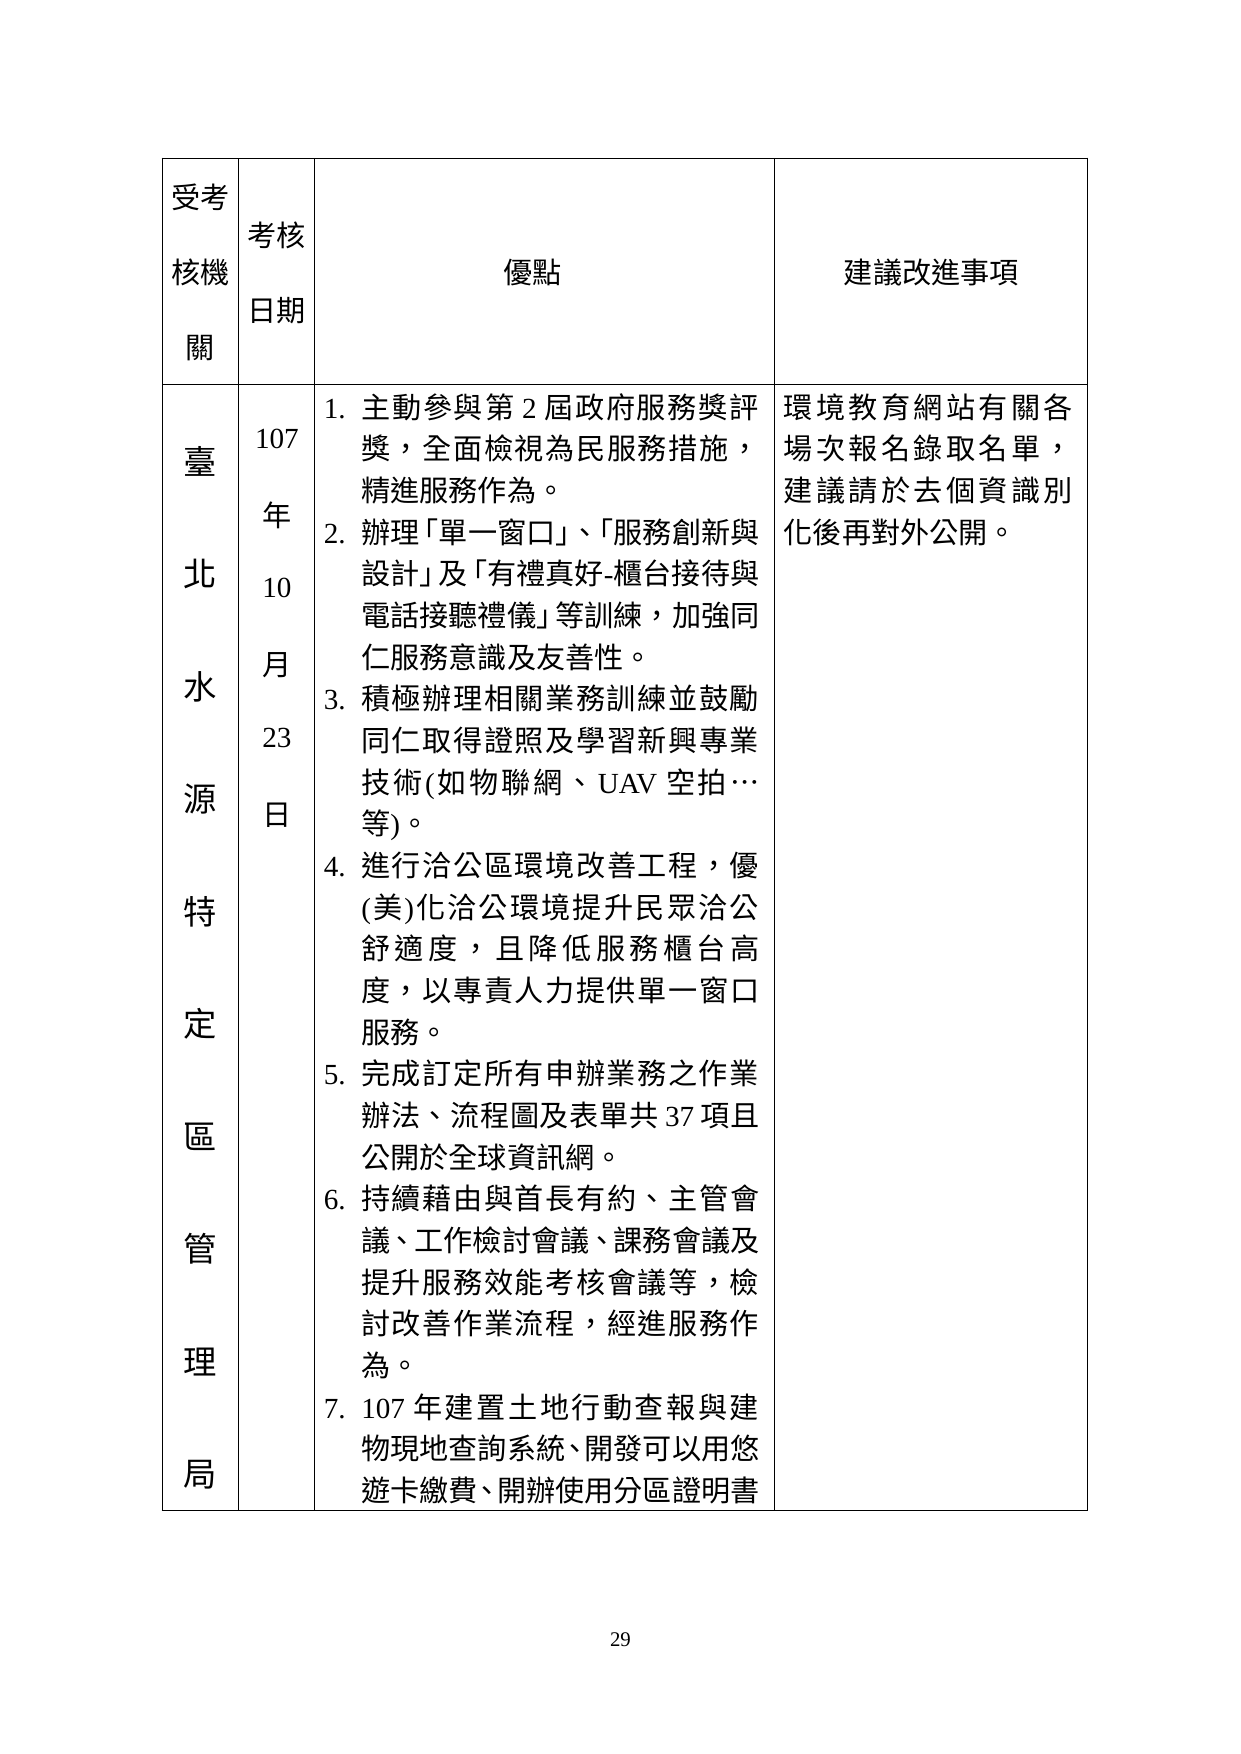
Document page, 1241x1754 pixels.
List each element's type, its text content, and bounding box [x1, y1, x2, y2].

table_cell 臺 北 水 源 特 定 區 管 理 局 [163, 385, 238, 1510]
table_cell 環境教育網站有關各場次報名錄取名單，建議請於去個資識別化後再對外公開。 [775, 385, 1087, 1510]
table_header 建議改進事項 [775, 159, 1087, 384]
table_cell 107 年 10 月 23 日 [239, 385, 314, 1510]
table_header 受考核機關 [163, 159, 238, 384]
table_header 優點 [315, 159, 774, 384]
table_header 考核日期 [239, 159, 314, 384]
table_cell 主動參與第2屆政府服務獎評獎，全面檢視為民服務措施，精進服務作為。 辦理「單一窗口」、「服務創新與設計」及「有禮真好-櫃台接待與電話接聽禮儀」等訓練，加強同仁服務意識及友善性。 積極辦理相關業務訓練並鼓勵同仁取得證照及學習新興專業技術(如物聯網、UAV空拍…等)。 進行洽公區環境改善工程，優(美)化洽公環境提升民眾洽公舒適度，且降低服務櫃台高度，以專責人力提供單一窗口服務。 完成訂定所有申辦業務之作業辦法、流程圖及表單共37項且公開於全球資訊網。 持續藉由與首長有約、主管會議、工作檢討會議、課務會議及提升服務效能考核會議等，檢討改善作業流程，經進服務作為。 107年建置土地行動查報與建物現地查詢系統、開發可以用悠遊卡繳費、開辦使用分區證明書即到即發服務、汙水審查作業由28天減至20天內完成、簡化環境教育申請核定時程從5天降至1天並依課程回饋意見，滾動式檢討改進教材內容等。 提供線上申請三處汙水處理廠參訪及環境教育課程，方便於民眾申辦。 改善環境教育場所空間，規劃設置互動式電視牆及沉浸式體驗廊道，讓民眾可結合科技體驗多樣化環教課程，並以綠建築概念復建生態池。 環境教育引入720度環景虛擬實境(VR)探索體驗，結合社區民眾、非政府組織等團隊協力擴大環教能量，獲環保署評鑑為優異。 107年成立環境教育推動小組，持續精進優化環教課程，並接受新北市政府環保局造訪進行標竿學習。 透過工作假期及志願服務方式辦理環境教育系列活動，規劃豐富多元之流域學習課程。 連結全球資訊網首頁即跳出「為民服務快速選單」，提供與民眾最相關之業務選項資訊，方便民眾查詢。 全網站符合RWD，因應不同的載具設備，都能輕鬆瀏覽網站內容。 網站設置便民服務與主動公開資訊專區，方便民眾查詢使用。 抽查網站（頁）資訊內容及連結抽測正確件數達14件以上。 「建築管理e櫃台」服務，民眾於線上申請後並備妥應備資料，即可於1小時內快速取件。 每周定期至公所下鄉服務，提供分區證明即掛即發服務。 提供民眾汙水下水道即報即通免費服務，協助排除屋外管阻塞及疏通屋內管，且於民眾通報後24小時內完成，107年截至9月底共完成34件。 主動詢問並協助依法規增設露營區周遭未納汙水處理設施。 運用物聯網(IoT)科技，以低功耗廣域網路為基礎，監測保育工程現地，全面蒐集現場資訊進行大數據分析，建立警戒與行動管理值，並提供各項監測設備相關資訊查詢。 利用衛星監測、路口監視系統，車牌辨識系統、空拍機等設備，智慧巡查全方位守護大臺北水資源。 透過「好水源來有您」臉書粉絲團及APP，軟性宣導施政成果、活動並與民眾互動，107年8月辦理「源來在這裡」抽獎活動，共有1,448人參加，粉絲團人數達4,170人；另APP下載量亦達6,501人次。 結合水源保育，輔導綠水生態產業，設置5處示範場址，並提供產業加值與行銷，推廣地方觀光及增加地方收入。 積極辦理水資源保育宣導活動，例如配合全民合作園遊會設主題活動攤位、水源小尖兵培訓營及到校宣導等，推廣愛水、護水、惜水等永續水資源理念。 全面落實轄區工程生態檢核機制，與社區民眾及生態專業人員形成伙伴關係共同參與工程，降低工程對環境的負面影響，並建立生態資料庫，回饋為環境教育素材，107年共完成39處工程生態檢核，並辦理轄區生態檢覈成果宣導活動。 辦理4場次里長防汛演練暨自主防災就地宣導，藉水溝清淤提醒民眾防災整備之重要性。 因應不同業務需求，依機關屬性設立跨機關line群組溝通平台，掌握並交換最新資訊，聯合調度資源，即時應變，降低災害。 [315, 385, 774, 1510]
